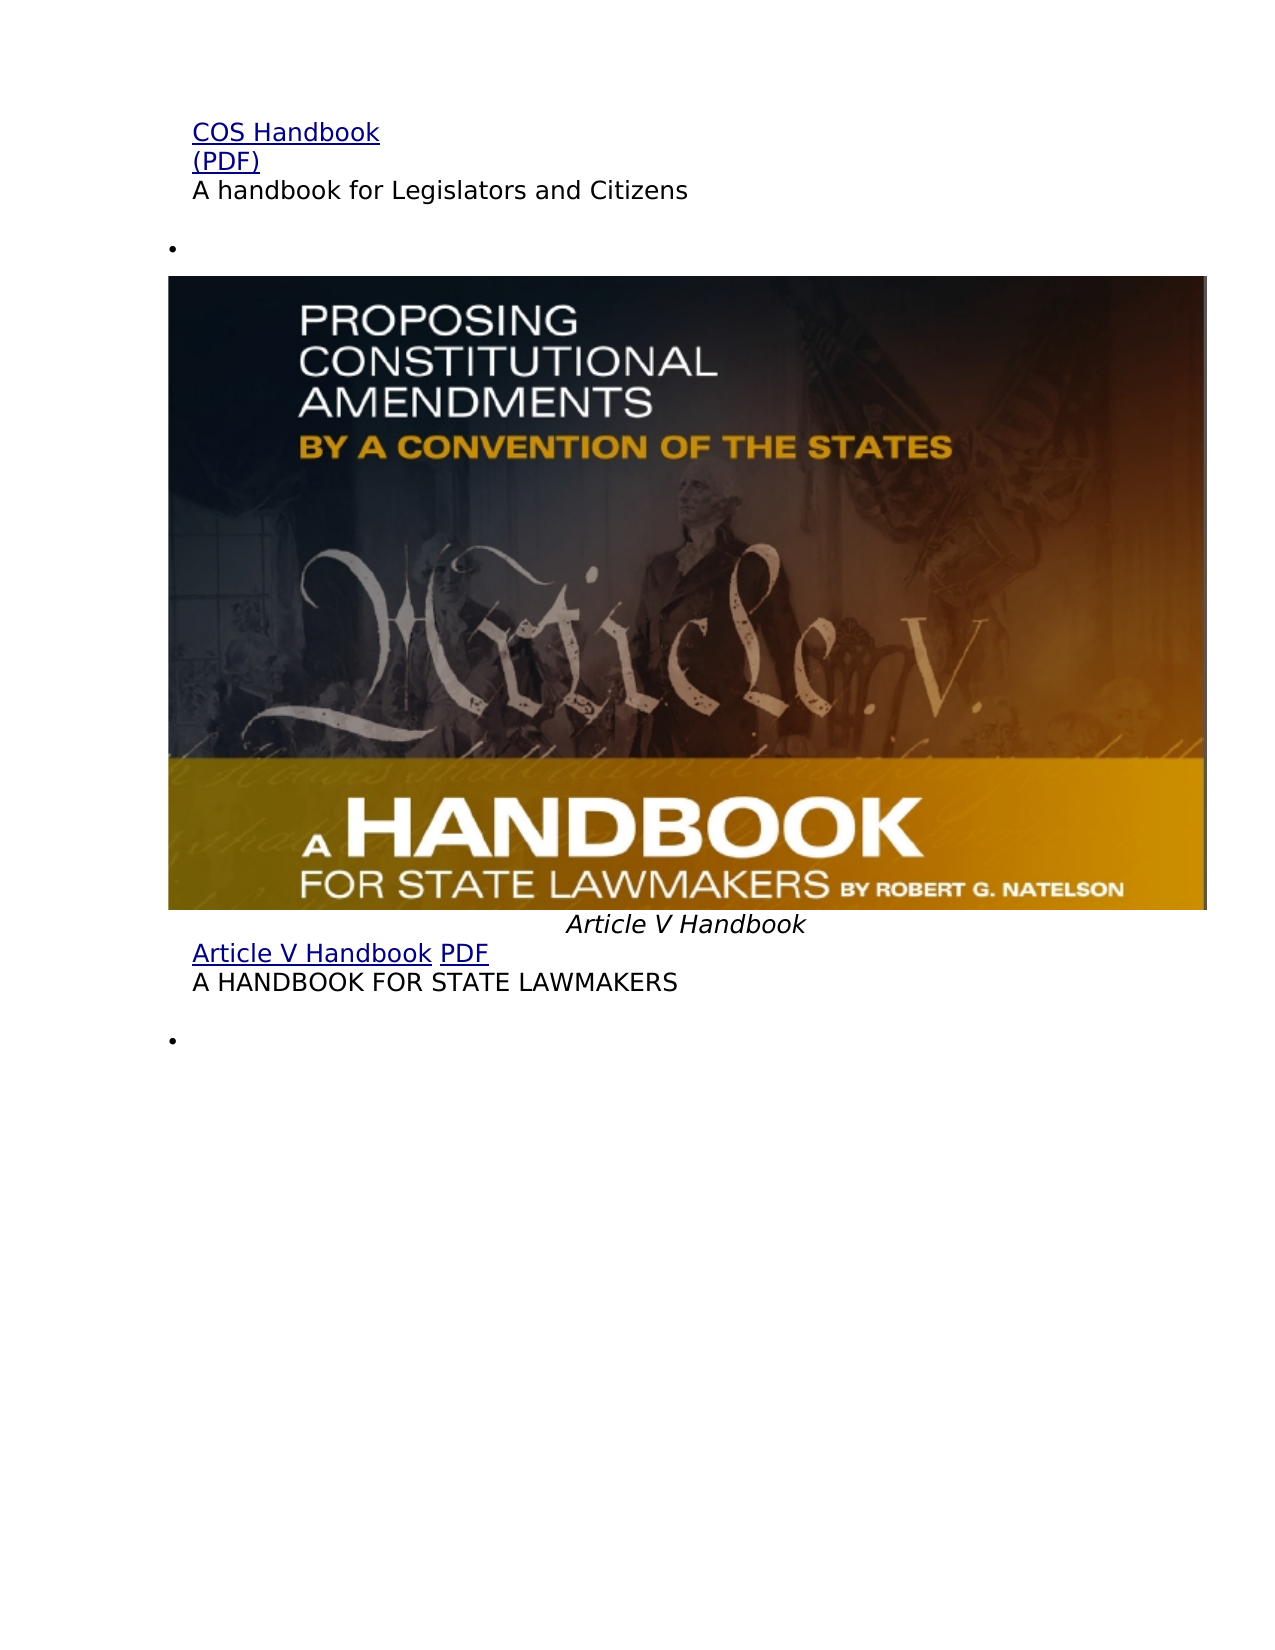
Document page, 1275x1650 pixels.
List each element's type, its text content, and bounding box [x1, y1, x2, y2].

list Article V Handbook [168, 910, 1207, 939]
list Article V Handbook PDF A HANDBOOK FOR STATE LAWMAKERS [168, 235, 1207, 276]
list Article V Handbook PDF A HANDBOOK FOR STATE LAWMAKERS [177, 939, 1157, 997]
list [177, 1027, 1157, 1056]
picture [168, 276, 1207, 910]
list COS Handbook (PDF) A handbook for Legislators and Citizens [177, 118, 1157, 206]
